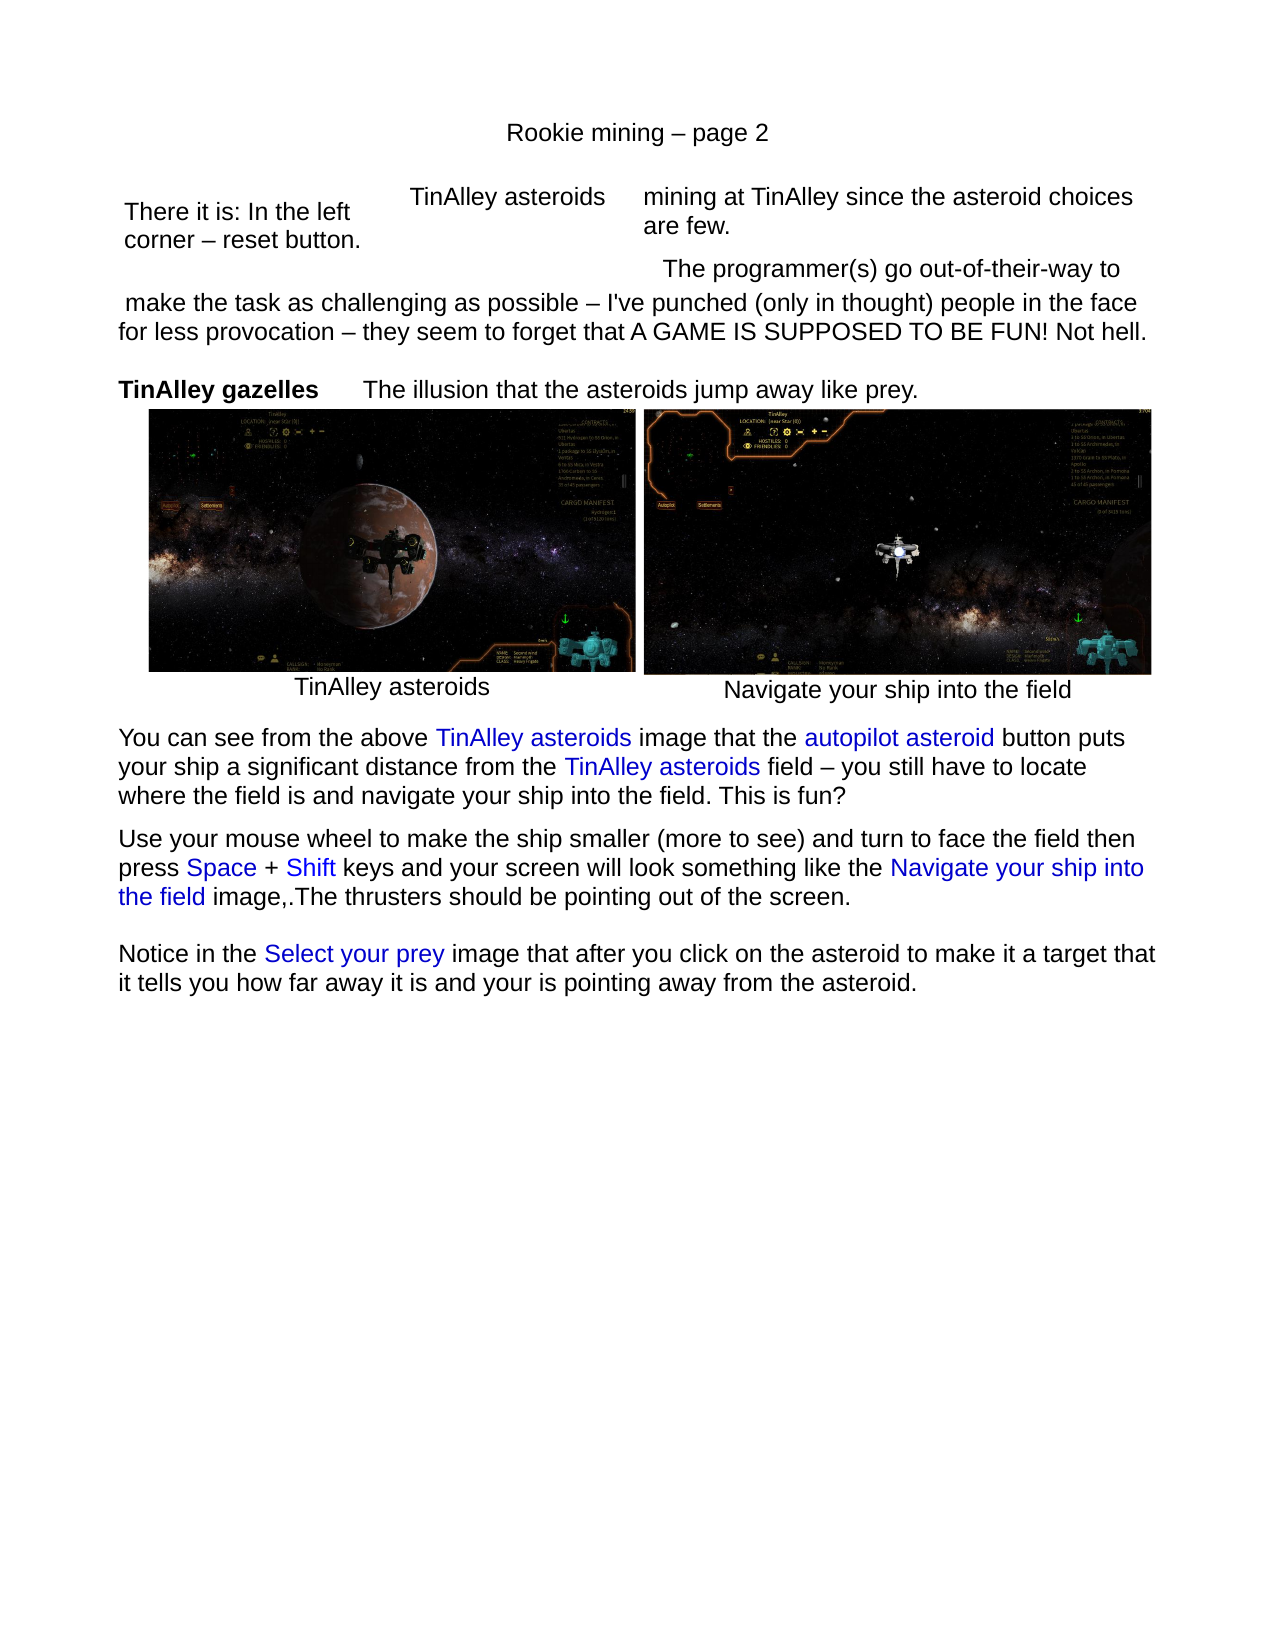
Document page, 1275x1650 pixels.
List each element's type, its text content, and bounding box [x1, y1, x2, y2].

table_header There it is: In the left corner – reset button. [118, 176, 378, 288]
text TinAlley gazelles The illusion that the asteroids jump away like prey. [118, 375, 1157, 403]
picture [148, 409, 636, 672]
table_header Navigate your ship into the field [638, 675, 1157, 709]
text You can see from the above TinAlley asteroids image that the autopilot asteroid button puts your ship a significant distance from the TinAlley asteroids field – you still have to locate where the field is and navigate your ship into the field. This is fun? [118, 723, 1157, 810]
text make the task as challenging as possible – I've punched (only in thought) people in the face for less provocation – they seem to forget that A GAME IS SUPPOSED TO BE FUN! Not hell. [118, 288, 1157, 346]
text Notice in the Select your prey image that after you click on the asteroid to make it a target that it tells you how far away it is and your is pointing away from the asteroid. [118, 939, 1157, 997]
picture [643, 409, 1152, 675]
table_header TinAlley asteroids [146, 404, 638, 709]
text Use your mouse wheel to make the ship smaller (more to see) and turn to face the field then press Space + Shift keys and your screen will look something like the Navigate your ship into the field image,.The thrusters should be pointing out of the screen. [118, 824, 1157, 910]
table_header TinAlley asteroids [378, 176, 637, 288]
table_header mining at TinAlley since the asteroid choices are few. The programmer(s) go out-of-their-way to [638, 176, 1157, 288]
table_header [638, 404, 1157, 674]
